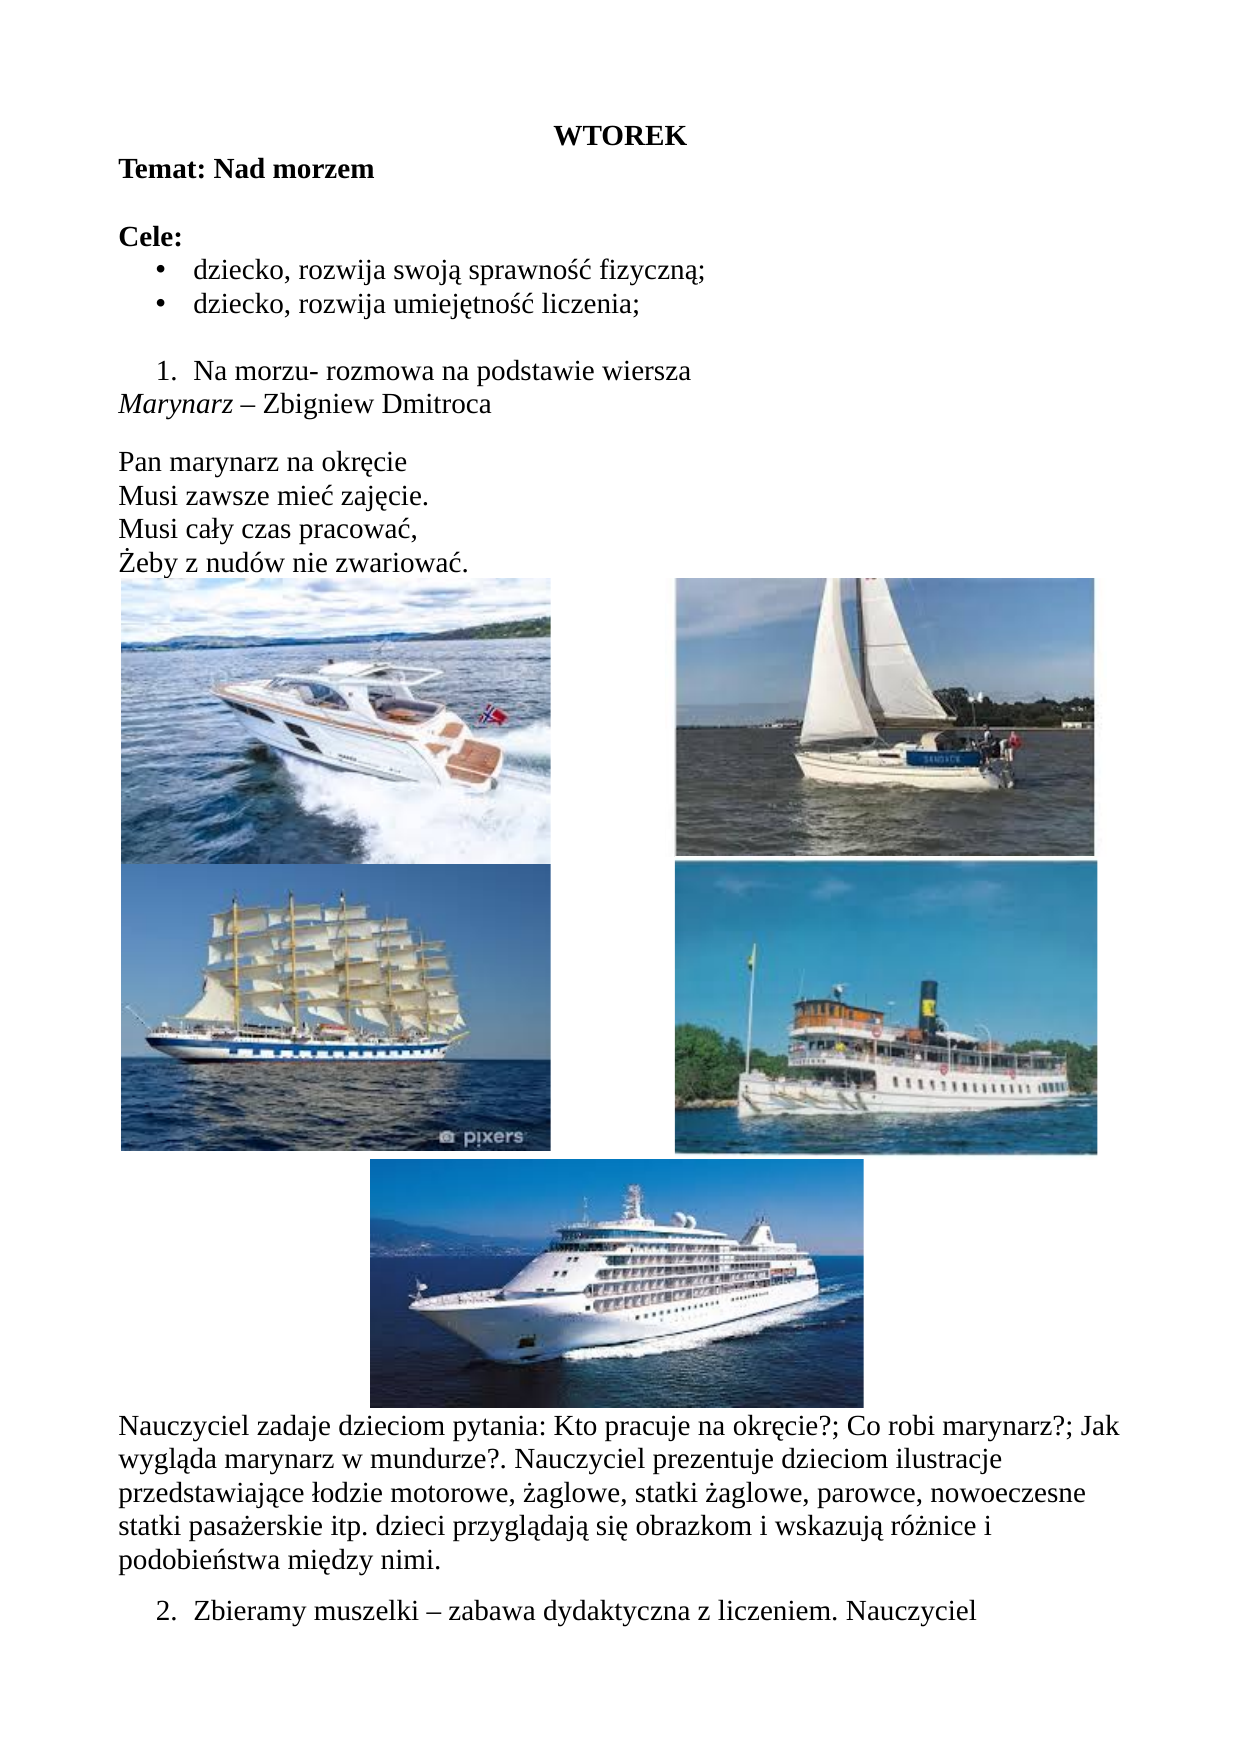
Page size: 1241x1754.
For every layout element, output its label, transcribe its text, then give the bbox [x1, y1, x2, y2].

text Musi zawsze mieć zajęcie. [118, 478, 1122, 511]
text Nauczyciel zadaje dzieciom pytania: Kto pracuje na okręcie?; Co robi marynarz?; Jak wygląda marynarz w mundurze?. Nauczyciel prezentuje dzieciom ilustracje przedstawiające łodzie motorowe, żaglowe, statki żaglowe, parowce, nowoeczesne statki pasażerskie itp. dzieci przyglądają się obrazkom i wskazują różnice i podobieństwa między nimi. [118, 596, 1122, 1576]
text Marynarz – Zbigniew Dmitroca [118, 387, 1122, 420]
list dziecko, rozwija umiejętność liczenia; [156, 286, 1122, 319]
text Pan marynarz na okręcie [118, 444, 1122, 478]
list dziecko, rozwija swoją sprawność fizyczną; [156, 252, 1122, 286]
text Cele: [118, 219, 1122, 252]
text Musi cały czas pracować, [118, 511, 1122, 545]
text Żeby z nudów nie zwariować. [118, 545, 1122, 578]
list Na morzu- rozmowa na podstawie wiersza [156, 353, 1122, 387]
list Zbieramy muszelki – zabawa dydaktyczna z liczeniem. Nauczyciel [156, 1593, 1122, 1627]
text WTOREK [118, 118, 1122, 152]
text Temat: Nad morzem [118, 152, 1122, 185]
